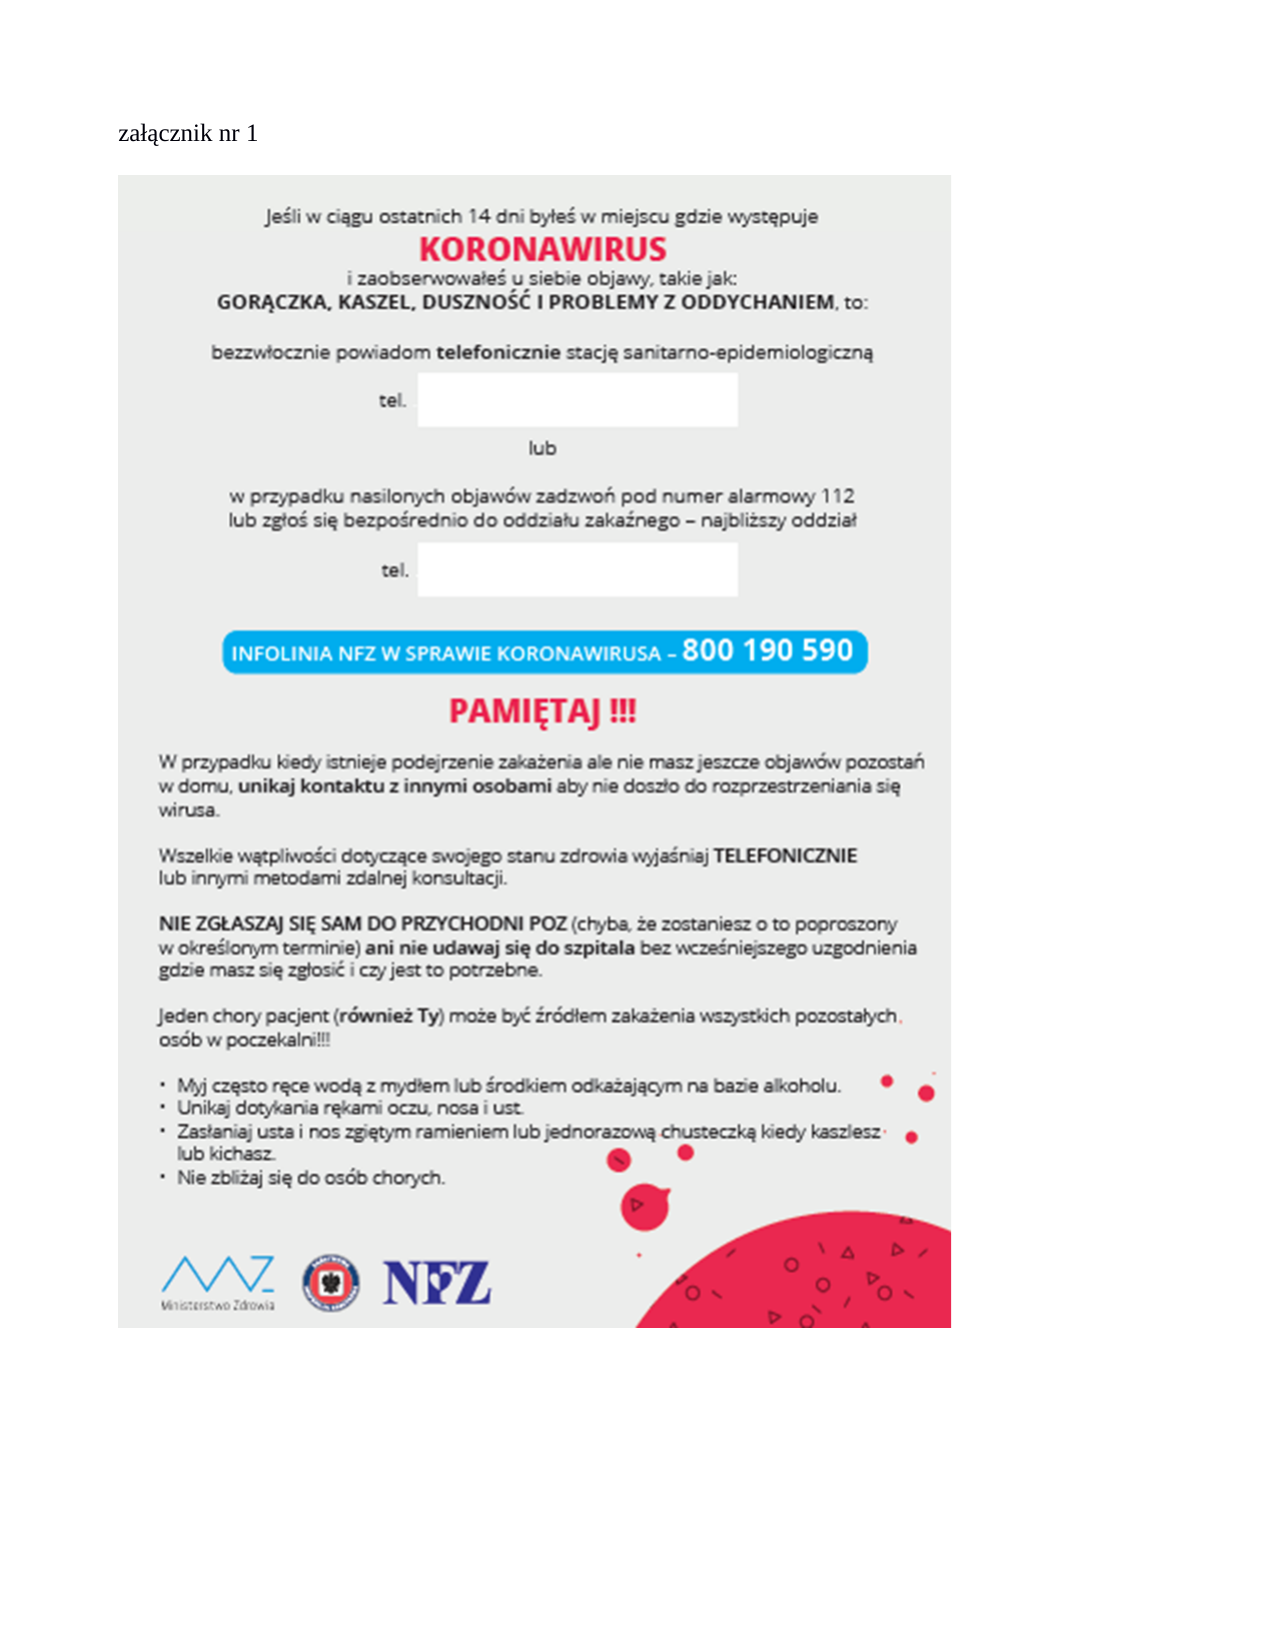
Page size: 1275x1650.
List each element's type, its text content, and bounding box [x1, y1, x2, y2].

picture [118, 175, 952, 1328]
text załącznik nr 1 [118, 118, 1157, 147]
